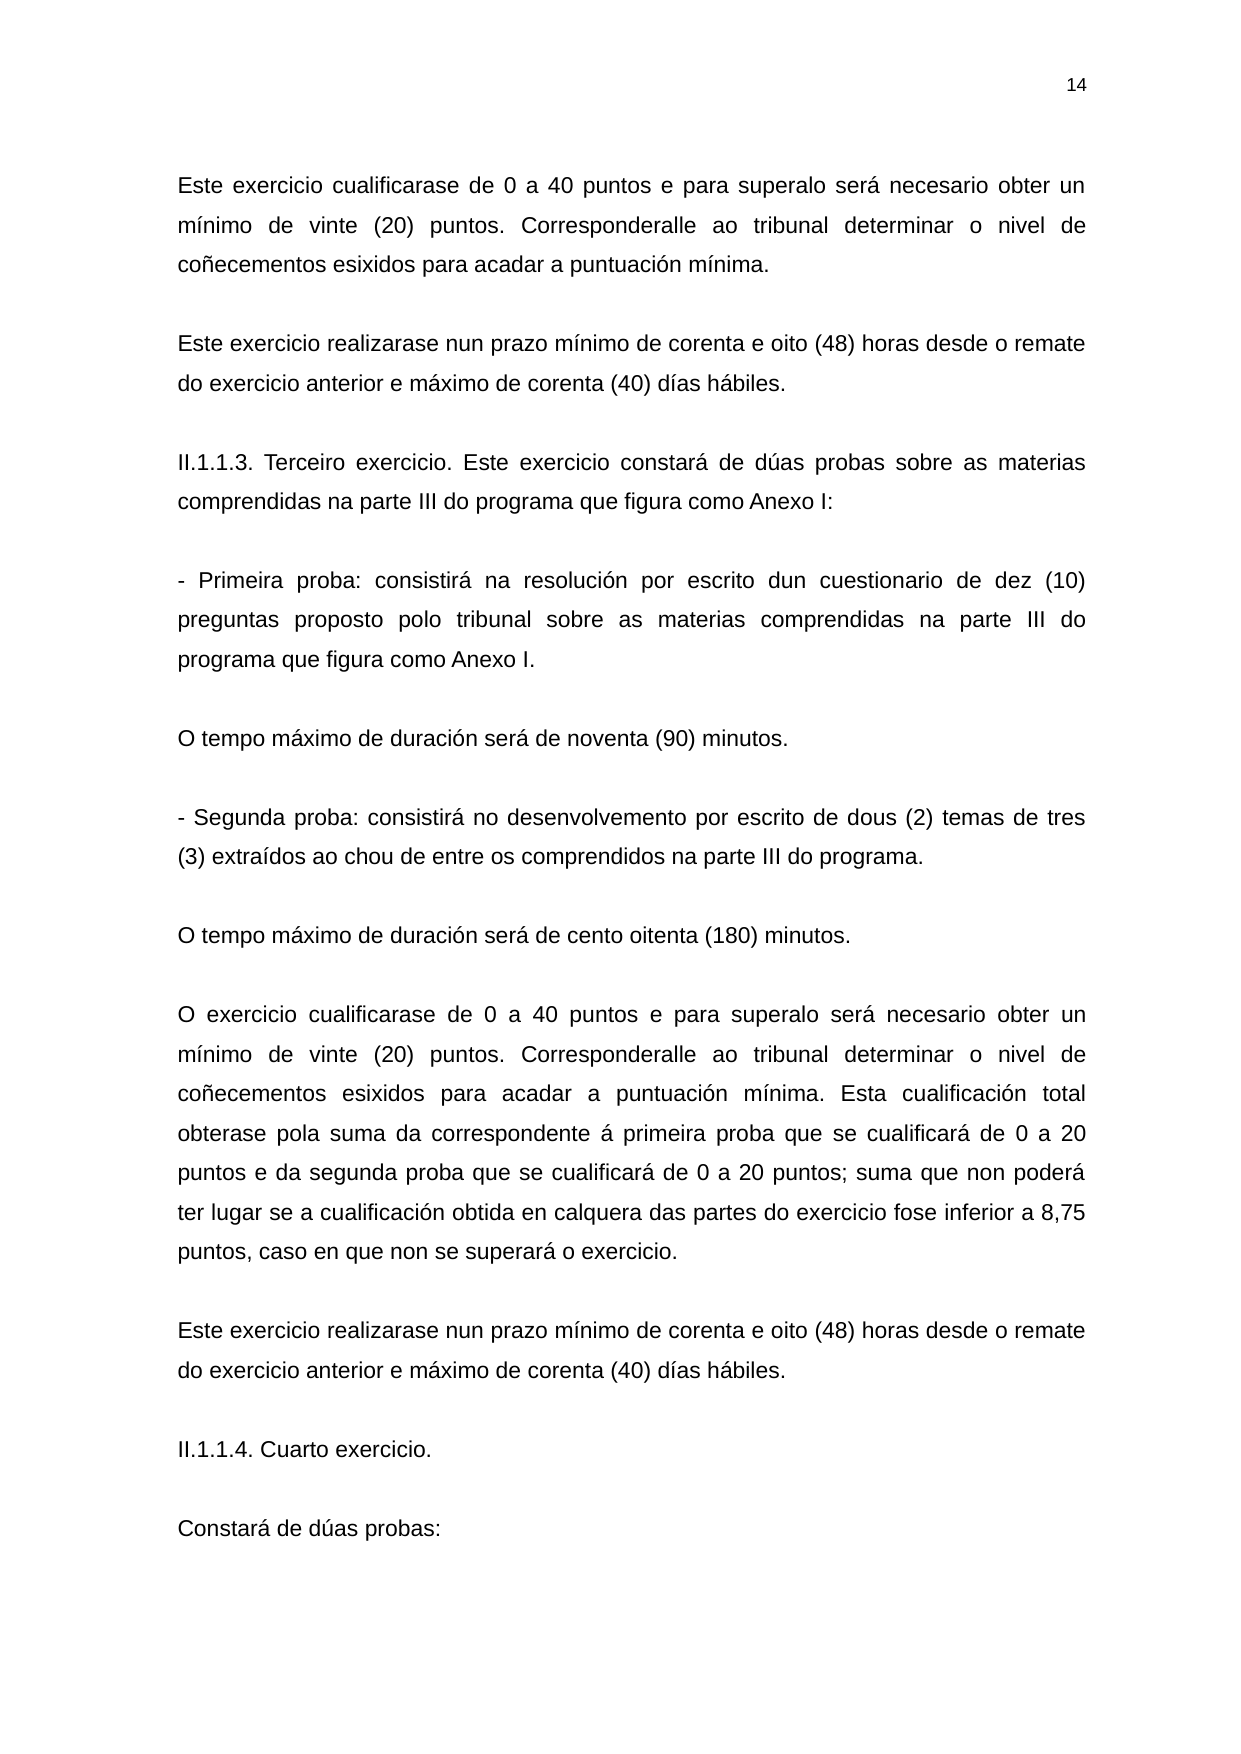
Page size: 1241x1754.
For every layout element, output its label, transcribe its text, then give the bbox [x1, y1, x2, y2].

text O tempo máximo de duración será de noventa (90) minutos. [177, 725, 1087, 751]
text II.1.1.3. Terceiro exercicio. Este exercicio constará de dúas probas sobre as materias comprendidas na parte III do programa que figura como Anexo I: [177, 448, 1087, 514]
text - Segunda proba: consistirá no desenvolvemento por escrito de dous (2) temas de tres (3) extraídos ao chou de entre os comprendidos na parte III do programa. [177, 804, 1087, 870]
text - Primeira proba: consistirá na resolución por escrito dun cuestionario de dez (10) preguntas proposto polo tribunal sobre as materias comprendidas na parte III do programa que figura como Anexo I. [177, 567, 1087, 672]
text O tempo máximo de duración será de cento oitenta (180) minutos. [177, 922, 1087, 949]
text Este exercicio cualificarase de 0 a 40 puntos e para superalo será necesario obter un mínimo de vinte (20) puntos. Corresponderalle ao tribunal determinar o nivel de coñecementos esixidos para acadar a puntuación mínima. [177, 172, 1087, 277]
text Este exercicio realizarase nun prazo mínimo de corenta e oito (48) horas desde o remate do exercicio anterior e máximo de corenta (40) días hábiles. [177, 330, 1087, 396]
text II.1.1.4. Cuarto exercicio. [177, 1436, 1087, 1462]
text O exercicio cualificarase de 0 a 40 puntos e para superalo será necesario obter un mínimo de vinte (20) puntos. Corresponderalle ao tribunal determinar o nivel de coñecementos esixidos para acadar a puntuación mínima. Esta cualificación total obterase pola suma da correspondente á primeira proba que se cualificará de 0 a 20 puntos e da segunda proba que se cualificará de 0 a 20 puntos; suma que non poderá ter lugar se a cualificación obtida en calquera das partes do exercicio fose inferior a 8,75 puntos, caso en que non se superará o exercicio. [177, 1001, 1087, 1264]
text Este exercicio realizarase nun prazo mínimo de corenta e oito (48) horas desde o remate do exercicio anterior e máximo de corenta (40) días hábiles. [177, 1317, 1087, 1383]
text Constará de dúas probas: [177, 1514, 1087, 1541]
